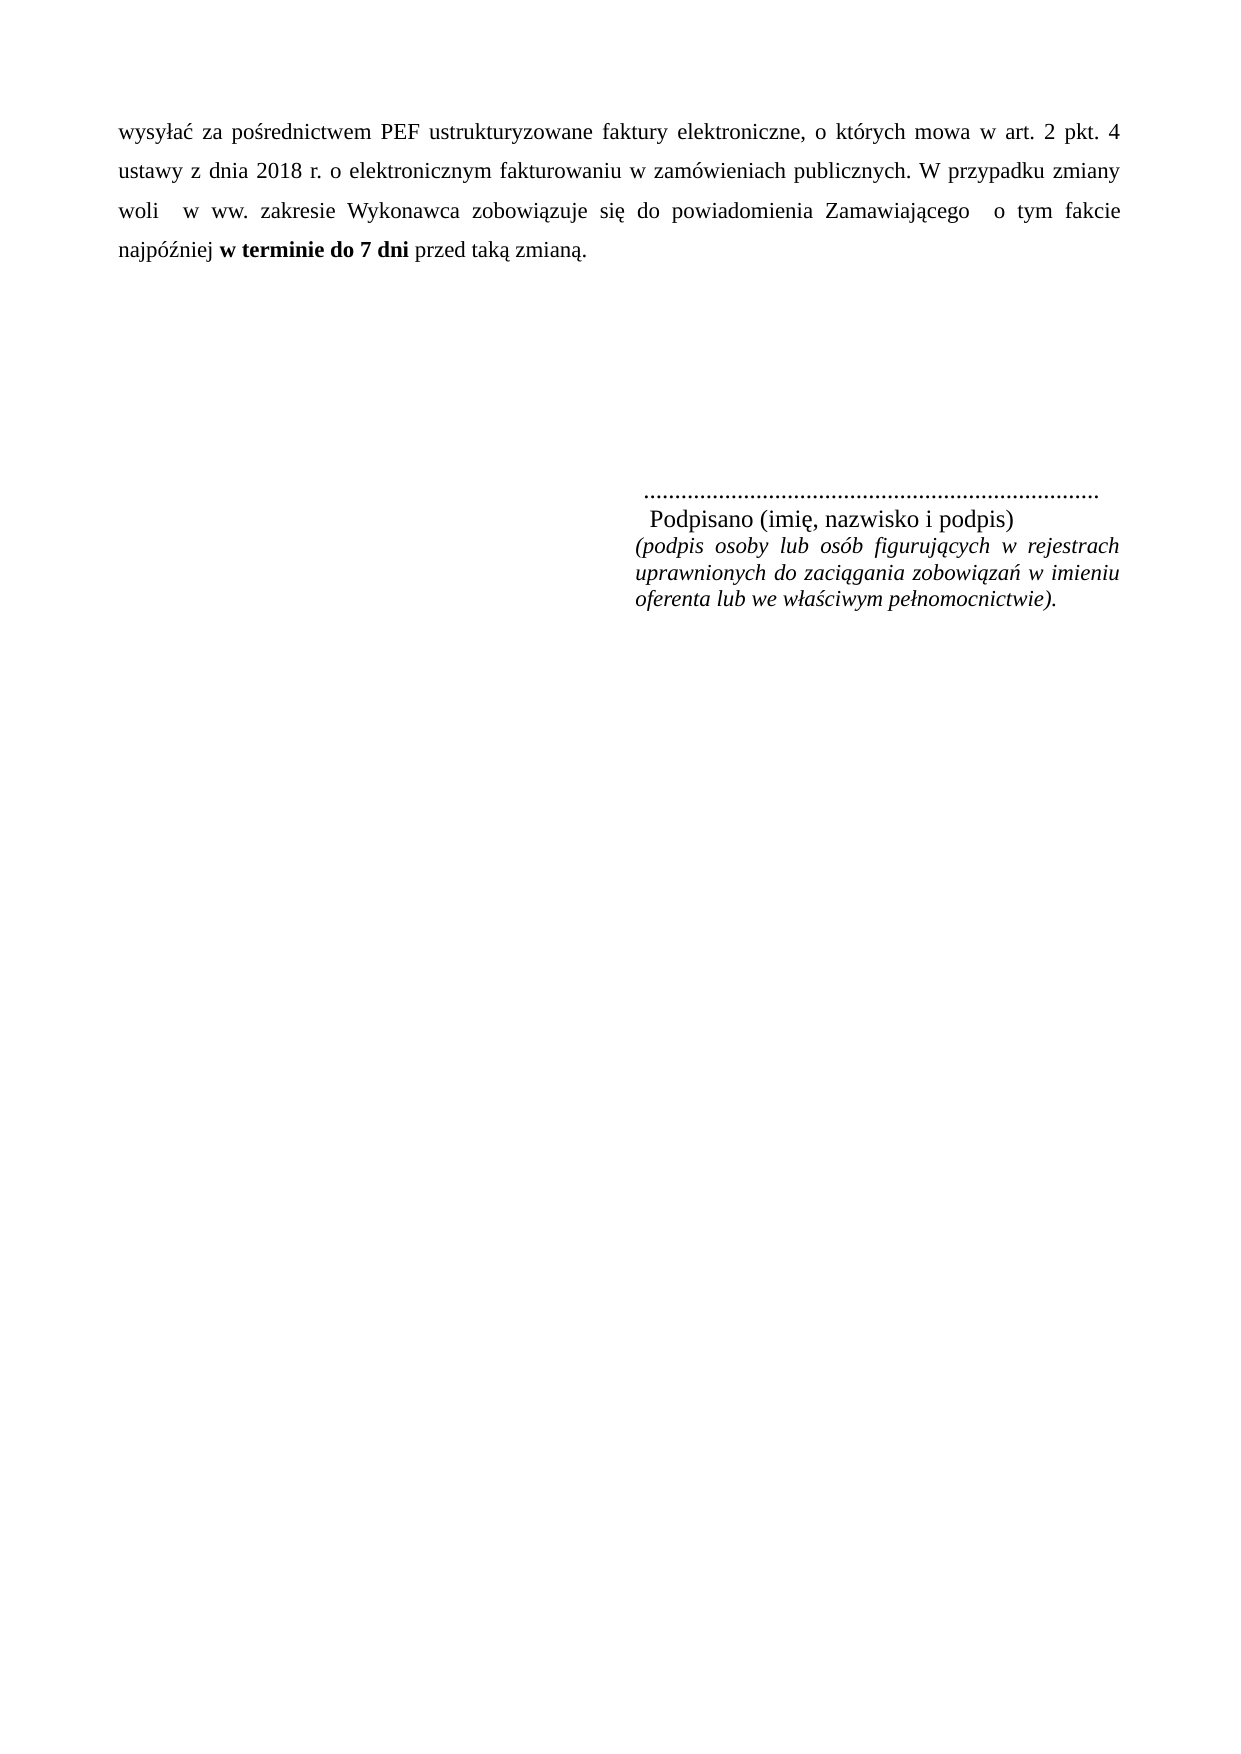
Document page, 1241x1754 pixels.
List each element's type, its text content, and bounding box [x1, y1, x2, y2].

text Podpisano (imię, nazwisko i podpis) [118, 504, 1122, 532]
text (podpis osoby lub osób figurujących w rejestrach uprawnionych do zaciągania zobowiązań w imieniu oferenta lub we właściwym pełnomocnictwie). [635, 532, 1122, 611]
text ......................................................................... [118, 475, 1122, 504]
text wysyłać za pośrednictwem PEF ustrukturyzowane faktury elektroniczne, o których mowa w art. 2 pkt. 4 ustawy z dnia 2018 r. o elektronicznym fakturowaniu w zamówieniach publicznych. W przypadku zmiany woli w ww. zakresie Wykonawca zobowiązuje się do powiadomienia Zamawiającego o tym fakcie najpóźniej w terminie do 7 dni przed taką zmianą. [118, 118, 1122, 263]
